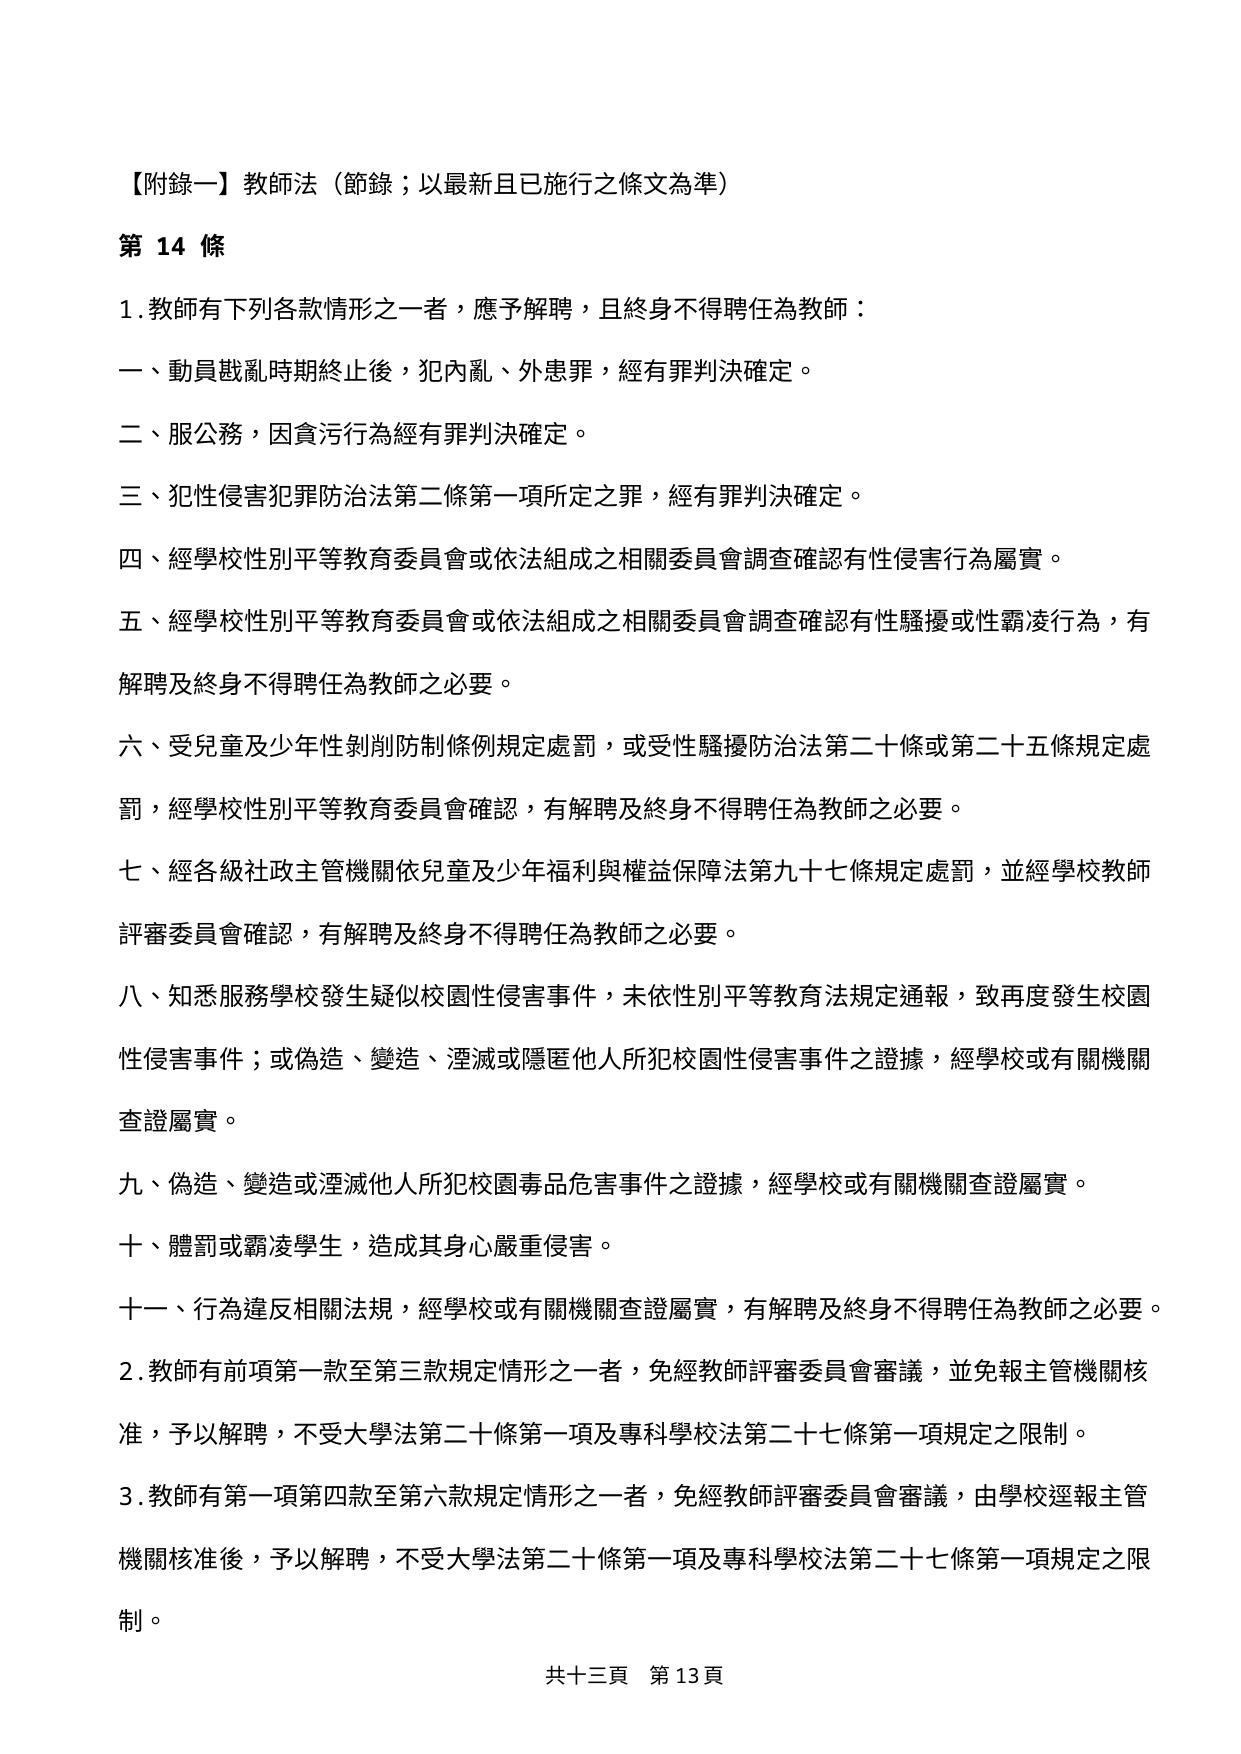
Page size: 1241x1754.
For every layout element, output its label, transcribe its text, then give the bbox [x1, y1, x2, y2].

text 六、受兒童及少年性剝削防制條例規定處罰，或受性騷擾防治法第二十條或第二十五條規定處罰，經學校性別平等教育委員會確認，有解聘及終身不得聘任為教師之必要。 [118, 703, 1152, 828]
text 2.教師有前項第一款至第三款規定情形之一者，免經教師評審委員會審議，並免報主管機關核准，予以解聘，不受大學法第二十條第一項及專科學校法第二十七條第一項規定之限制。 [118, 1328, 1152, 1453]
text 九、偽造、變造或湮滅他人所犯校園毒品危害事件之證據，經學校或有關機關查證屬實。 [118, 1141, 1152, 1203]
text 八、知悉服務學校發生疑似校園性侵害事件，未依性別平等教育法規定通報，致再度發生校園性侵害事件；或偽造、變造、湮滅或隱匿他人所犯校園性侵害事件之證據，經學校或有關機關查證屬實。 [118, 953, 1152, 1141]
text 【附錄一】教師法（節錄；以最新且已施行之條文為準） [118, 141, 1152, 203]
text 一、動員戡亂時期終止後，犯內亂、外患罪，經有罪判決確定。 [118, 328, 1152, 391]
text 第 14 條 [118, 203, 1152, 266]
text 1.教師有下列各款情形之一者，應予解聘，且終身不得聘任為教師： [118, 266, 1152, 328]
text 四、經學校性別平等教育委員會或依法組成之相關委員會調查確認有性侵害行為屬實。 [118, 516, 1152, 578]
text 五、經學校性別平等教育委員會或依法組成之相關委員會調查確認有性騷擾或性霸凌行為，有解聘及終身不得聘任為教師之必要。 [118, 578, 1152, 703]
text 十、體罰或霸凌學生，造成其身心嚴重侵害。 [118, 1203, 1152, 1266]
text 七、經各級社政主管機關依兒童及少年福利與權益保障法第九十七條規定處罰，並經學校教師評審委員會確認，有解聘及終身不得聘任為教師之必要。 [118, 828, 1152, 953]
text 3.教師有第一項第四款至第六款規定情形之一者，免經教師評審委員會審議，由學校逕報主管機關核准後，予以解聘，不受大學法第二十條第一項及專科學校法第二十七條第一項規定之限制。 [118, 1453, 1152, 1641]
text 十一、行為違反相關法規，經學校或有關機關查證屬實，有解聘及終身不得聘任為教師之必要。 [118, 1266, 1152, 1328]
text 三、犯性侵害犯罪防治法第二條第一項所定之罪，經有罪判決確定。 [118, 453, 1152, 516]
text 二、服公務，因貪污行為經有罪判決確定。 [118, 391, 1152, 453]
